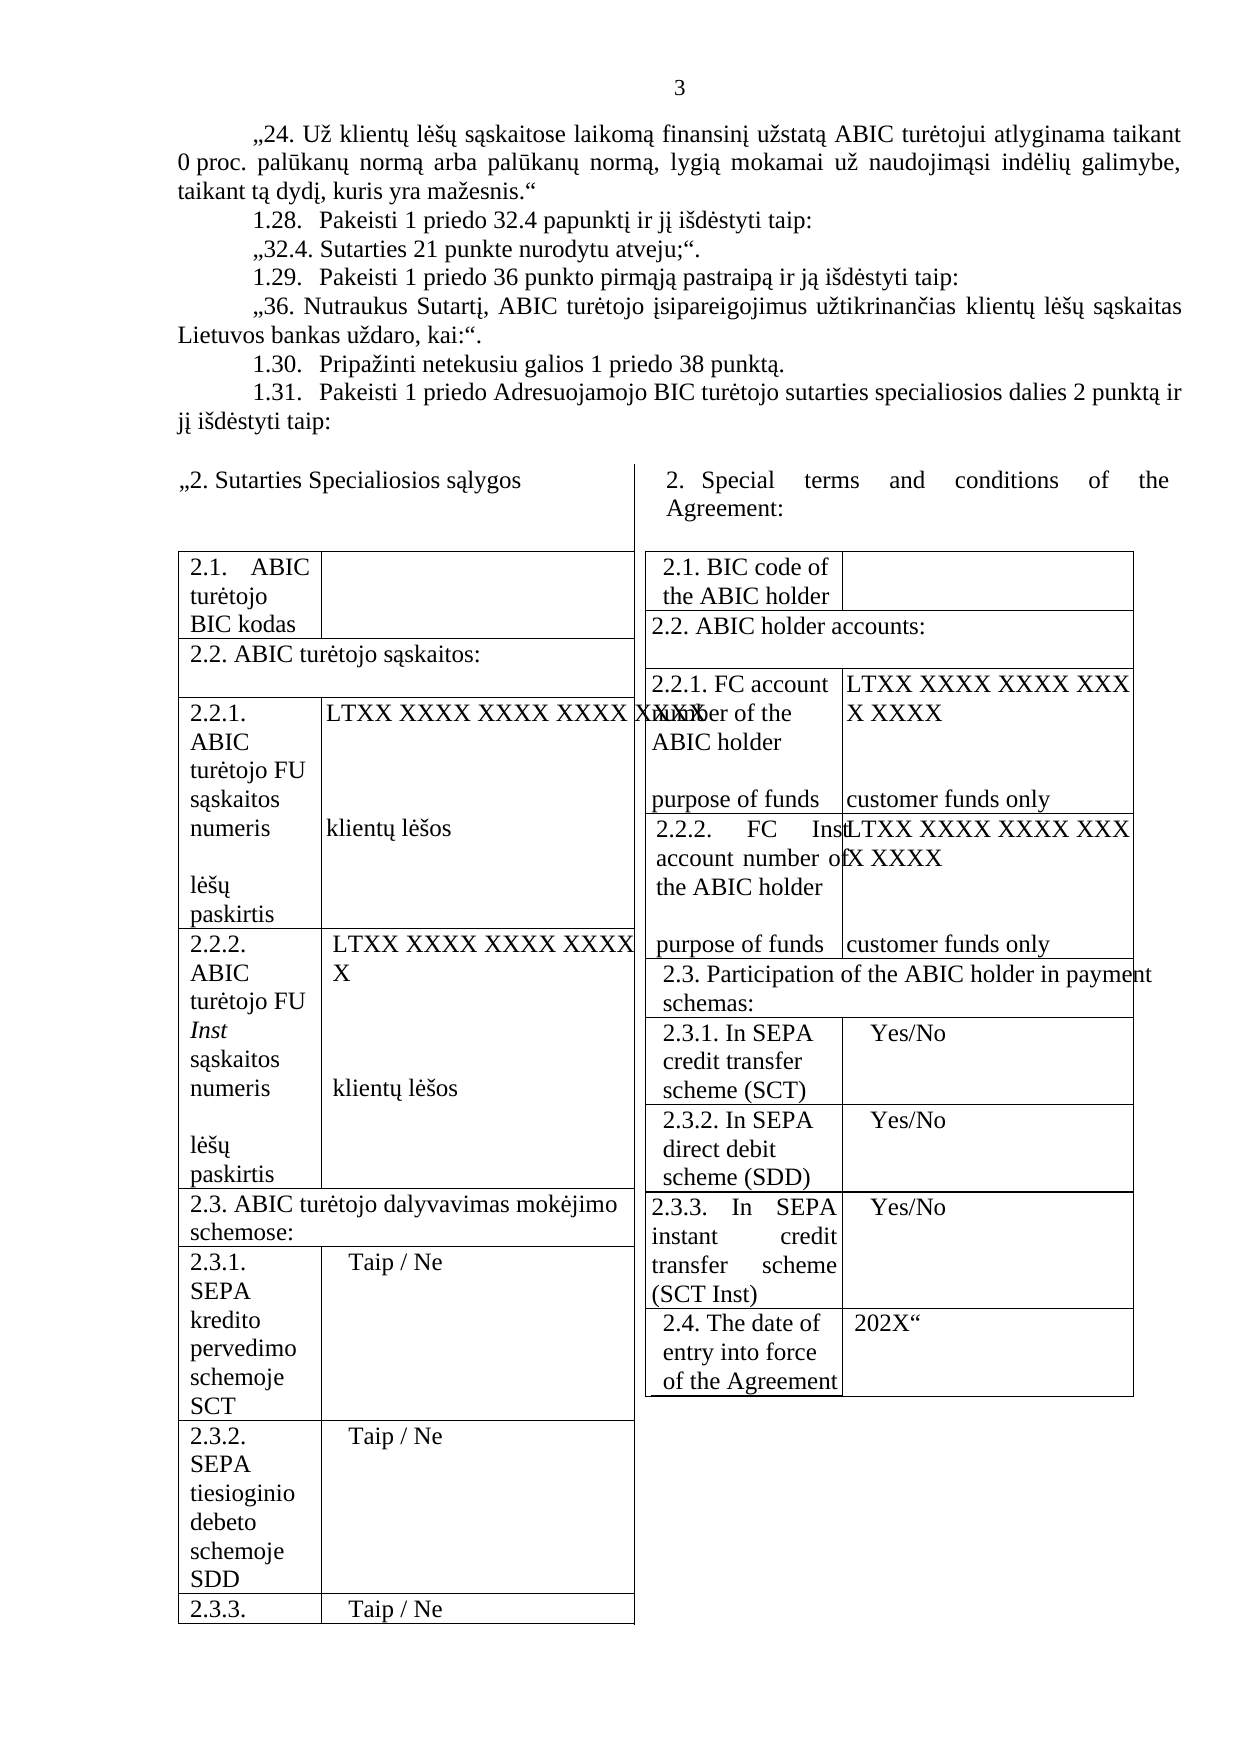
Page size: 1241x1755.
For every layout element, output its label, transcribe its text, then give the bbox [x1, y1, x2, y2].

table_header 2.3. Participation of the ABIC holder in payment schemas: [651, 959, 1133, 1016]
table_cell LTXX XXXX XXXX XXXX XXXX customer funds only [843, 814, 1133, 958]
table_cell 2.2.1. ABIC turėtojo FU sąskaitos numeris lėšų paskirtis [179, 698, 321, 928]
table_header 2.3.1. In SEPA credit transfer scheme (SCT) [651, 1018, 842, 1104]
table_cell Yes/No [843, 1193, 1133, 1307]
table_cell Taip / Ne [322, 1421, 634, 1593]
table_cell 2.3.2. SEPA tiesioginio debeto schemoje SDD [179, 1421, 321, 1593]
table_header 2.2.2. FC Inst account number of the ABIC holder purpose of funds [651, 814, 842, 958]
table_cell LTXX XXXX XXXX XXXX XXXX klientų lėšos [322, 698, 634, 928]
text „24. Už klientų lėšų sąskaitose laikomą finansinį užstatą ABIC turėtojui atlyginama taikant 0 proc. palūkanų normą arba palūkanų normą, lygią mokamai už naudojimąsi indėlių galimybe, taikant tą dydį, kuris yra mažesnis.“ [177, 119, 1182, 205]
table_cell Taip / Ne [322, 1247, 634, 1420]
text 1.28. Pakeisti 1 priedo 32.4 papunktį ir jį išdėstyti taip: [177, 205, 1182, 234]
table_cell [646, 1018, 651, 1104]
table_cell 2.3.1. SEPA kredito pervedimo schemoje SCT [179, 1247, 321, 1420]
table_cell Yes/No [843, 1105, 1133, 1191]
table_header 2.1. ABIC turėtojo BIC kodas [179, 552, 321, 638]
table_cell 2.2. ABIC holder accounts: [646, 611, 1133, 668]
table_cell 2.3. ABIC turėtojo dalyvavimas mokėjimo schemose: [179, 1189, 634, 1246]
table_header 2.4. The date of entry into force of the Agreement [651, 1309, 842, 1395]
table_cell Yes/No [843, 1018, 1133, 1104]
table_header „2. Sutarties Specialiosios sąlygos [168, 465, 634, 1624]
table_cell [646, 959, 842, 1017]
table_header [843, 552, 1133, 610]
table_cell [646, 1105, 651, 1191]
table_cell LTXX XXXX XXXX XXXX XXXX klientų lėšos [322, 929, 634, 1188]
table_cell 2.3.3. [179, 1594, 321, 1623]
text „36. Nutraukus Sutartį, ABIC turėtojo įsipareigojimus užtikrinančias klientų lėšų sąskaitas Lietuvos bankas uždaro, kai:“. [177, 291, 1182, 349]
table_cell 2.3.3. In SEPA instant credit transfer scheme (SCT Inst) [646, 1193, 842, 1307]
table_header 2. Special terms and conditions of the Agreement: [635, 465, 1180, 1624]
table_header [646, 552, 842, 610]
table_cell 2.2.1. FC account number of the ABIC holder purpose of funds [646, 669, 842, 813]
table_cell 202X“ [843, 1309, 1133, 1396]
table_cell Taip / Ne [322, 1594, 634, 1623]
table_header 2.3.2. In SEPA direct debit scheme (SDD) [651, 1105, 842, 1191]
text 1.29. Pakeisti 1 priedo 36 punkto pirmąją pastraipą ir ją išdėstyti taip: [177, 262, 1182, 291]
table_header 2.1. BIC code of the ABIC holder [651, 552, 842, 609]
table_header [322, 552, 634, 638]
text 1.30. Pripažinti netekusiu galios 1 priedo 38 punktą. [177, 349, 1182, 377]
table_cell [646, 814, 651, 958]
table_cell 2.2.2. ABIC turėtojo FU Inst sąskaitos numeris lėšų paskirtis [179, 929, 321, 1188]
table_cell LTXX XXXX XXXX XXXX XXXX customer funds only [843, 669, 1133, 813]
text 1.31. Pakeisti 1 priedo Adresuojamojo BIC turėtojo sutarties specialiosios dalies 2 punktą ir jį išdėstyti taip: [177, 377, 1182, 435]
text „32.4. Sutarties 21 punkte nurodytu atveju;“. [252, 234, 1182, 262]
table_cell 2.2. ABIC turėtojo sąskaitos: [179, 639, 634, 697]
table_cell [646, 1309, 651, 1396]
